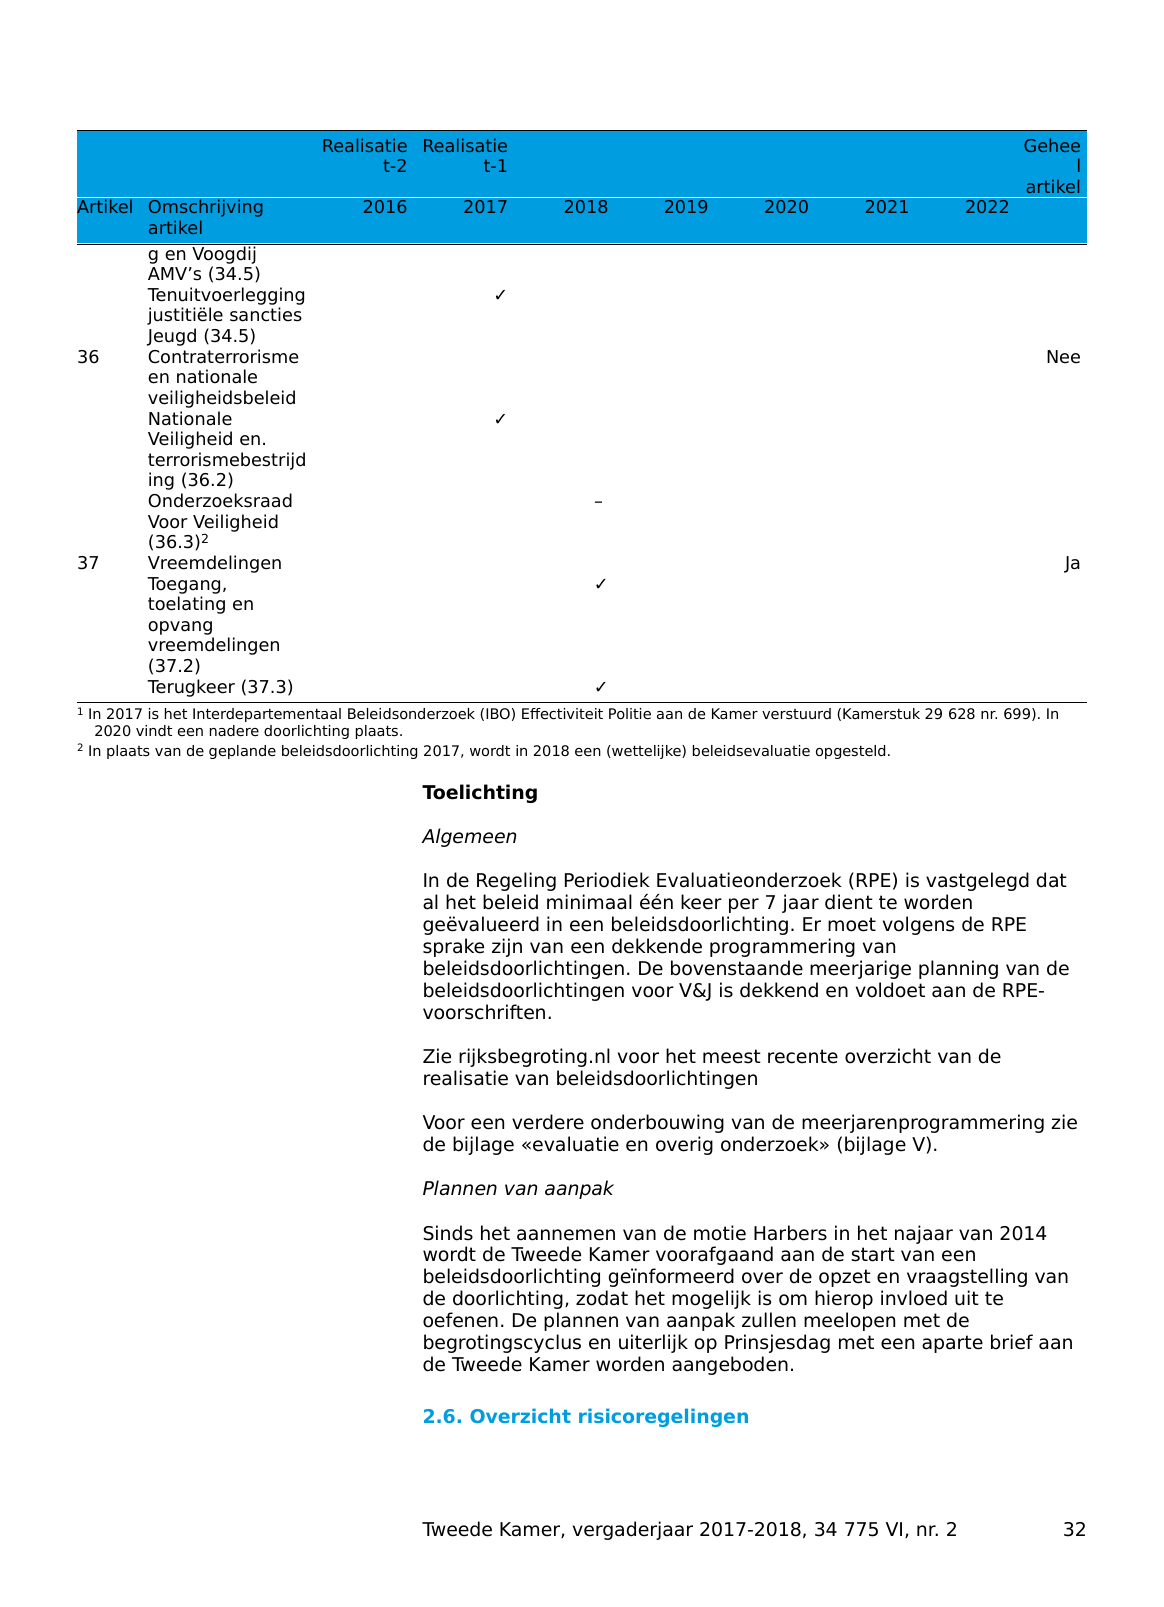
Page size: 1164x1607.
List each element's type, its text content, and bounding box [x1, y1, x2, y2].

table_cell ✓ [413, 285, 514, 347]
table_cell Vreemdelingen [142, 553, 313, 573]
table_cell [413, 553, 514, 573]
table_cell [715, 347, 815, 408]
table_cell [1016, 198, 1087, 243]
table_cell ✓ [514, 574, 614, 677]
table_header Realisatie t-1 [413, 131, 514, 197]
table_cell [915, 347, 1016, 408]
table_cell [313, 409, 413, 491]
table_cell [77, 677, 142, 702]
table_cell [915, 245, 1016, 285]
table_cell [313, 285, 413, 347]
table_cell [715, 574, 815, 677]
table_cell [715, 677, 815, 702]
table_cell [614, 245, 714, 285]
table_cell [715, 491, 815, 553]
table_cell [715, 409, 815, 491]
table_cell [77, 491, 142, 553]
table_header [915, 131, 1016, 197]
table_cell Nee [1016, 347, 1087, 408]
table_cell [915, 491, 1016, 553]
table_cell [514, 245, 614, 285]
subtitle Algemeen [422, 826, 1087, 848]
table_cell [1016, 491, 1087, 553]
table_cell [614, 409, 714, 491]
table_header [77, 131, 142, 197]
table_cell [313, 245, 413, 285]
table_cell [614, 574, 714, 677]
table_cell [413, 491, 514, 553]
table_cell [514, 553, 614, 573]
table_cell [815, 491, 915, 553]
table_cell [413, 347, 514, 408]
table_cell [915, 574, 1016, 677]
text Voor een verdere onderbouwing van de meerjarenprogrammering zie de bijlage «evaluatie en overig onderzoek» (bijlage V). [422, 1112, 1087, 1156]
table_cell [815, 347, 915, 408]
table_cell [715, 285, 815, 347]
table_cell [614, 285, 714, 347]
table_cell 36 [77, 347, 142, 408]
table_cell [1016, 677, 1087, 702]
subtitle Toelichting [422, 782, 1087, 803]
table_cell [614, 491, 714, 553]
table_cell [815, 285, 915, 347]
table_cell Terugkeer (37.3) [142, 677, 313, 702]
table_cell 2019 [614, 198, 714, 243]
table_cell 37 [77, 553, 142, 573]
table_cell 2022 [915, 198, 1016, 243]
table_cell [614, 677, 714, 702]
table_cell [915, 677, 1016, 702]
table_cell [413, 677, 514, 702]
table_cell [77, 285, 142, 347]
table_cell [614, 347, 714, 408]
table_cell Ja [1016, 553, 1087, 573]
table_cell [77, 245, 142, 285]
table_cell [1016, 285, 1087, 347]
table_header [815, 131, 915, 197]
table_cell [815, 574, 915, 677]
table_cell Toegang, toelating en opvang vreemdelingen (37.2) [142, 574, 313, 677]
table_cell [815, 409, 915, 491]
table_cell Contraterrorisme en nationale veiligheidsbeleid [142, 347, 313, 408]
table_cell [815, 677, 915, 702]
table_cell [514, 409, 614, 491]
table_header [715, 131, 815, 197]
table_cell [313, 677, 413, 702]
table_header [142, 131, 313, 197]
table_cell [915, 409, 1016, 491]
table_cell 2020 [715, 198, 815, 243]
table_cell [413, 245, 514, 285]
table_cell [1016, 409, 1087, 491]
table_header [614, 131, 714, 197]
table_cell [313, 553, 413, 573]
table_header Geheel artikel [1016, 131, 1087, 197]
table_cell 1 In 2017 is het Interdepartementaal Beleidsonderzoek (IBO) Effectiviteit Politie aan de Kamer verstuurd (Kamerstuk 29 628 nr. 699). In 2020 vindt een nadere doorlichting plaats. 2 In plaats van de geplande beleidsdoorlichting 2017, wordt in 2018 een (wettelijke) beleidsevaluatie opgesteld. [77, 703, 1087, 759]
table_cell [77, 409, 142, 491]
table_cell [313, 491, 413, 553]
table_cell Tenuitvoerlegging justitiële sancties Jeugd (34.5) [142, 285, 313, 347]
table_cell [915, 553, 1016, 573]
table_cell [313, 347, 413, 408]
table_cell [815, 245, 915, 285]
table_cell [715, 245, 815, 285]
table_cell [1016, 574, 1087, 677]
table_header Realisatie t-2 [313, 131, 413, 197]
subtitle 2.6. Overzicht risicoregelingen [422, 1406, 1087, 1428]
table_cell ✓ [413, 409, 514, 491]
table_cell 2016 [313, 198, 413, 243]
table_cell 2018 [514, 198, 614, 243]
table_cell [514, 347, 614, 408]
table_cell ✓ [514, 677, 614, 702]
table_header [514, 131, 614, 197]
table_cell [614, 553, 714, 573]
table_cell Onderzoeksraad Voor Veiligheid (36.3)2 [142, 491, 313, 553]
table_cell 2021 [815, 198, 915, 243]
table_cell Omschrijving artikel [142, 198, 313, 243]
text In de Regeling Periodiek Evaluatieonderzoek (RPE) is vastgelegd dat al het beleid minimaal één keer per 7 jaar dient te worden geëvalueerd in een beleidsdoorlichting. Er moet volgens de RPE sprake zijn van een dekkende programmering van beleidsdoorlichtingen. De bovenstaande meerjarige planning van de beleidsdoorlichtingen voor V&J is dekkend en voldoet aan de RPE-voorschriften. [422, 870, 1087, 1024]
table_cell Nationale Veiligheid en. terrorismebestrijding (36.2) [142, 409, 313, 491]
table_cell [915, 285, 1016, 347]
text Zie rijksbegroting.nl voor het meest recente overzicht van de realisatie van beleidsdoorlichtingen [422, 1046, 1087, 1090]
table_cell [413, 574, 514, 677]
table_cell – [514, 491, 614, 553]
subtitle Plannen van aanpak [422, 1178, 1087, 1200]
table_cell [77, 574, 142, 677]
table_cell [514, 285, 614, 347]
table_cell [815, 553, 915, 573]
table_cell g en Voogdij AMV’s (34.5) [142, 245, 313, 285]
table_cell Artikel [77, 198, 142, 243]
table_cell [715, 553, 815, 573]
table_cell 2017 [413, 198, 514, 243]
table_cell [1016, 245, 1087, 285]
text Sinds het aannemen van de motie Harbers in het najaar van 2014 wordt de Tweede Kamer voorafgaand aan de start van een beleidsdoorlichting geïnformeerd over de opzet en vraagstelling van de doorlichting, zodat het mogelijk is om hierop invloed uit te oefenen. De plannen van aanpak zullen meelopen met de begrotingscyclus en uiterlijk op Prinsjesdag met een aparte brief aan de Tweede Kamer worden aangeboden. [422, 1222, 1087, 1376]
table_cell [313, 574, 413, 677]
